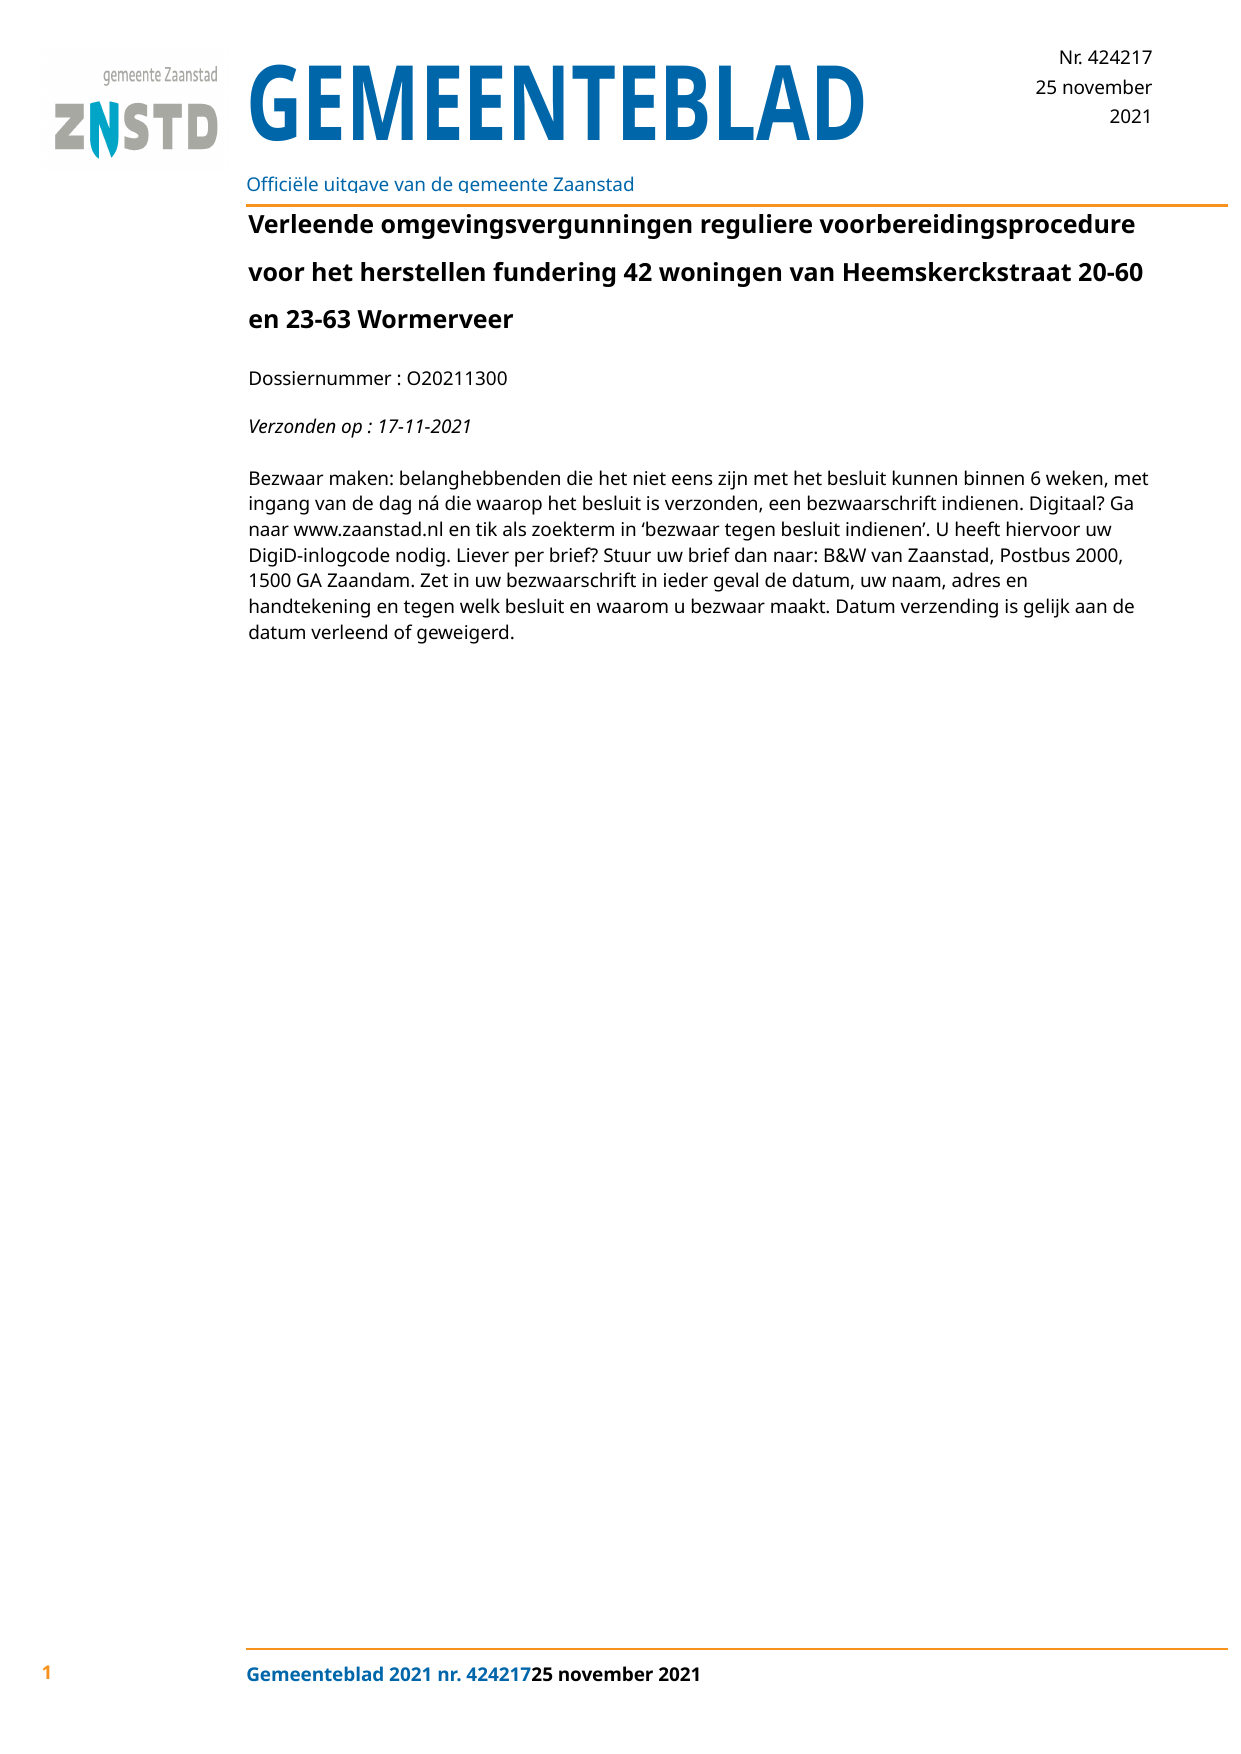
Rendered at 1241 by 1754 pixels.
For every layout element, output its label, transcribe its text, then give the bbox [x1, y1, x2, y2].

text Verleende omgevingsvergunningen reguliere voorbereidingsprocedure voor het herstellen fundering 42 woningen van Heemskerckstraat 20-60 en 23-63 Wormerveer [248, 207, 1152, 336]
text Bezwaar maken: belanghebbenden die het niet eens zijn met het besluit kunnen binnen 6 weken, met ingang van de dag ná die waarop het besluit is verzonden, een bezwaarschrift indienen. Digitaal? Ga naar www.zaanstad.nl en tik als zoekterm in ‘bezwaar tegen besluit indienen’. U heeft hiervoor uw DigiD-inlogcode nodig. Liever per brief? Stuur uw brief dan naar: B&W van Zaanstad, Postbus 2000, 1500 GA Zaandam. Zet in uw bezwaarschrift in ieder geval de datum, uw naam, adres en handtekening en tegen welk besluit en waarom u bezwaar maakt. Datum verzending is gelijk aan de datum verleend of geweigerd. [248, 465, 1152, 645]
picture [41, 47, 231, 172]
text Verzonden op : 17-11-2021 [248, 413, 1152, 439]
text Dossiernummer : O20211300 [248, 366, 1152, 391]
